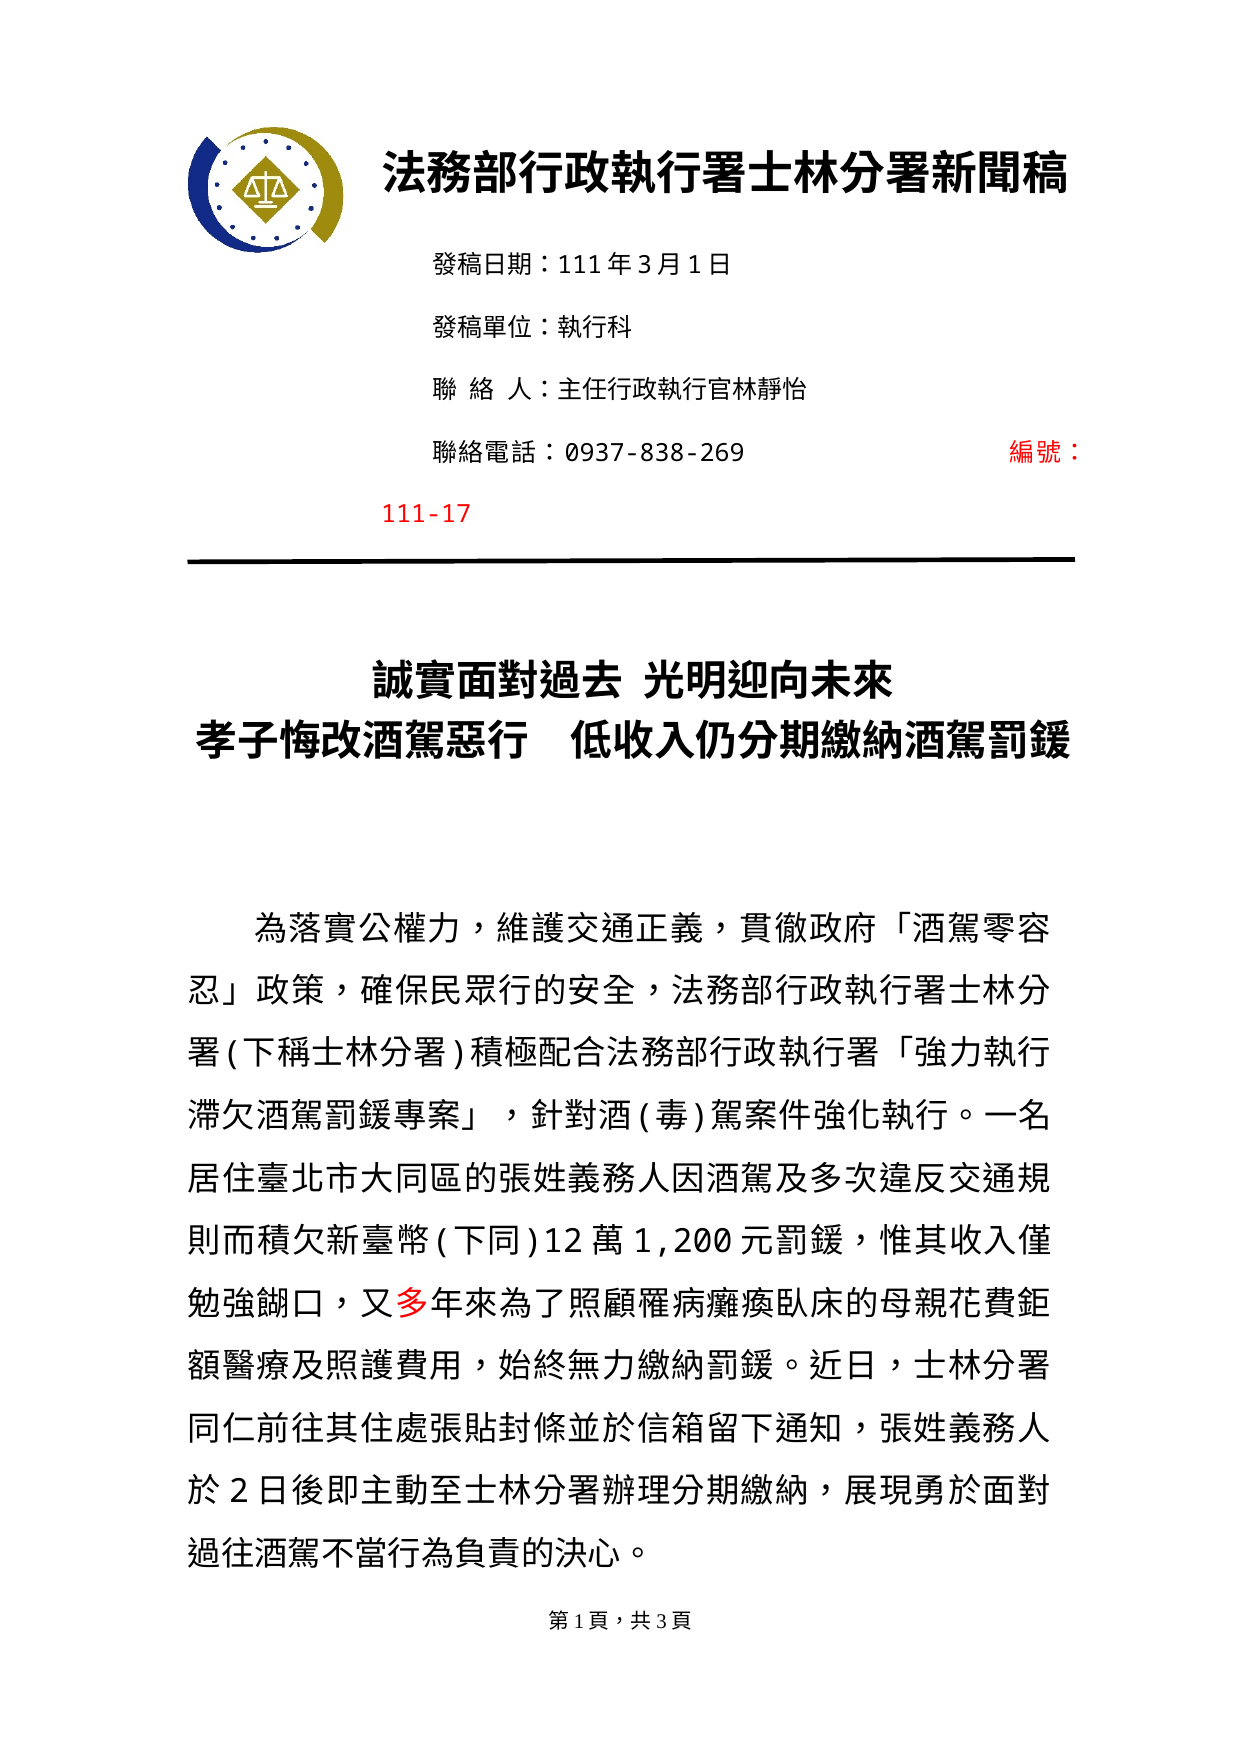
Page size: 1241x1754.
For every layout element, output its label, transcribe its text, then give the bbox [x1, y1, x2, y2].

text 孝子悔改酒駕惡行 低收入仍分期繳納酒駕罰鍰 [125, 707, 1141, 767]
text 為落實公權力，維護交通正義，貫徹政府「酒駕零容忍」政策，確保民眾行的安全，法務部行政執行署士林分署(下稱士林分署)積極配合法務部行政執行署「強力執行滯欠酒駕罰鍰專案」，針對酒(毒)駕案件強化執行。一名居住臺北市大同區的張姓義務人因酒駕及多次違反交通規則而積欠新臺幣(下同)12萬1,200元罰鍰，惟其收入僅勉強餬口，又多年來為了照顧罹病癱瘓臥床的母親花費鉅額醫療及照護費用，始終無力繳納罰鍰。近日，士林分署同仁前往其住處張貼封條並於信箱留下通知，張姓義務人於2日後即主動至士林分署辦理分期繳納，展現勇於面對過往酒駕不當行為負責的決心。 [187, 884, 1053, 1571]
table_header 法務部行政執行署士林分署新聞稿 發稿日期：111年3月1日 發稿單位：執行科 聯 絡 人：主任行政執行官林靜怡 聯絡電話：0937-838-269 編號：111-17 [378, 96, 1090, 534]
text 誠實面對過去 光明迎向未來 [125, 647, 1141, 707]
table_header [178, 96, 378, 534]
